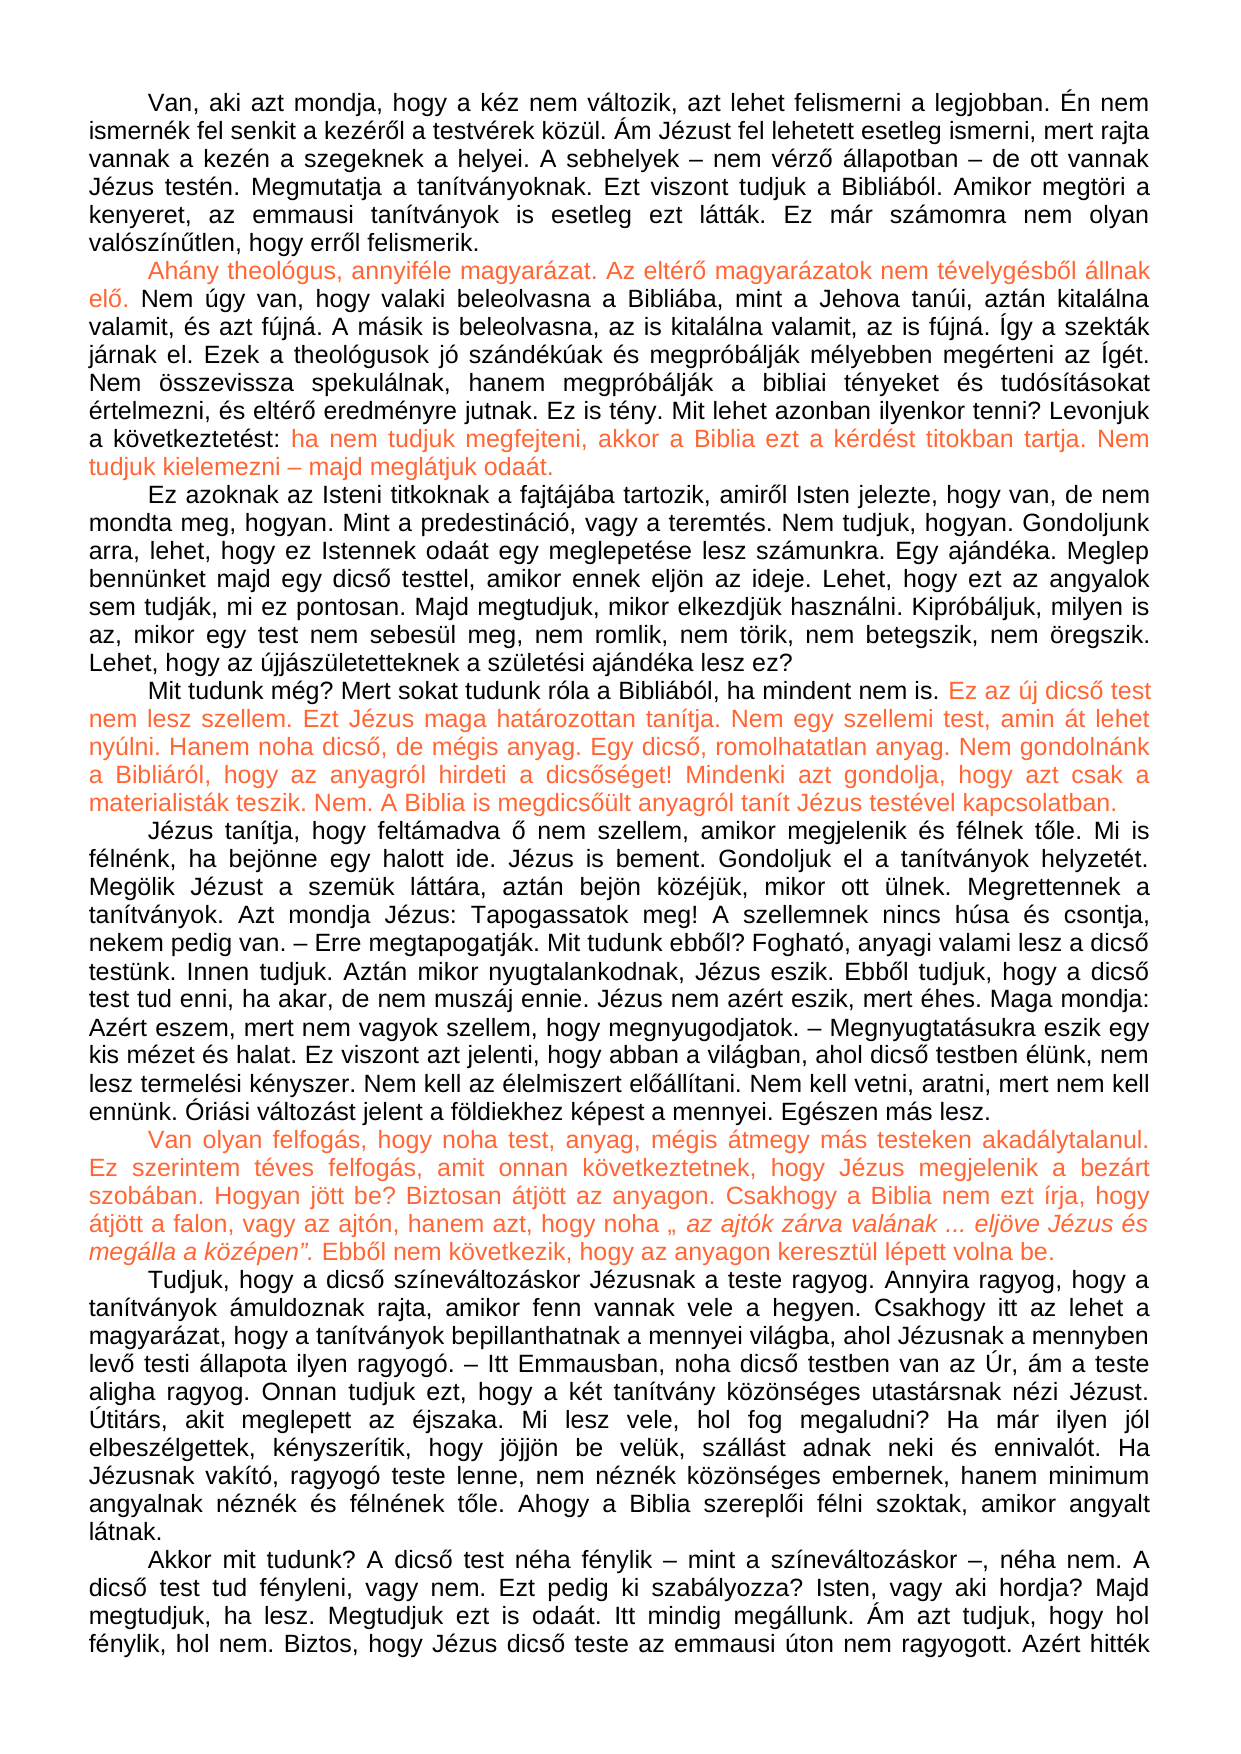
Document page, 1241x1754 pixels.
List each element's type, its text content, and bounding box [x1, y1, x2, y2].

text Van, aki azt mondja, hogy a kéz nem változik, azt lehet felismerni a legjobban. Én nem ismernék fel senkit a kezéről a testvérek közül. Ám Jézust fel lehetett esetleg ismerni, mert rajta vannak a kezén a szegeknek a helyei. A sebhelyek – nem vérző állapotban – de ott vannak Jézus testén. Megmutatja a tanítványoknak. Ezt viszont tudjuk a Bibliából. Amikor megtöri a kenyeret, az emmausi tanítványok is esetleg ezt látták. Ez már számomra nem olyan valószínűtlen, hogy erről felismerik. [88, 88, 1152, 257]
text Mit tudunk még? Mert sokat tudunk róla a Bibliából, ha mindent nem is. Ez az új dicső test nem lesz szellem. Ezt Jézus maga határozottan tanítja. Nem egy szellemi test, amin át lehet nyúlni. Hanem noha dicső, de mégis anyag. Egy dicső, romolhatatlan anyag. Nem gondolnánk a Bibliáról, hogy az anyagról hirdeti a dicsőséget! Mindenki azt gondolja, hogy azt csak a materialisták teszik. Nem. A Biblia is megdicsőült anyagról tanít Jézus testével kapcsolatban. [88, 677, 1152, 817]
text Jézus tanítja, hogy feltámadva ő nem szellem, amikor megjelenik és félnek tőle. Mi is félnénk, ha bejönne egy halott ide. Jézus is bement. Gondoljuk el a tanítványok helyzetét. Megölik Jézust a szemük láttára, aztán bejön közéjük, mikor ott ülnek. Megrettennek a tanítványok. Azt mondja Jézus: Tapogassatok meg! A szellemnek nincs húsa és csontja, nekem pedig van. – Erre megtapogatják. Mit tudunk ebből? Fogható, anyagi valami lesz a dicső testünk. Innen tudjuk. Aztán mikor nyugtalankodnak, Jézus eszik. Ebből tudjuk, hogy a dicső test tud enni, ha akar, de nem muszáj ennie. Jézus nem azért eszik, mert éhes. Maga mondja: Azért eszem, mert nem vagyok szellem, hogy megnyugodjatok. – Megnyugtatásukra eszik egy kis mézet és halat. Ez viszont azt jelenti, hogy abban a világban, ahol dicső testben élünk, nem lesz termelési kényszer. Nem kell az élelmiszert előállítani. Nem kell vetni, aratni, mert nem kell ennünk. Óriási változást jelent a földiekhez képest a mennyei. Egészen más lesz. [88, 817, 1152, 1125]
text Tudjuk, hogy a dicső színeváltozáskor Jézusnak a teste ragyog. Annyira ragyog, hogy a tanítványok ámuldoznak rajta, amikor fenn vannak vele a hegyen. Csakhogy itt az lehet a magyarázat, hogy a tanítványok bepillanthatnak a mennyei világba, ahol Jézusnak a mennyben levő testi állapota ilyen ragyogó. – Itt Emmausban, noha dicső testben van az Úr, ám a teste aligha ragyog. Onnan tudjuk ezt, hogy a két tanítvány közönséges utastársnak nézi Jézust. Útitárs, akit meglepett az éjszaka. Mi lesz vele, hol fog megaludni? Ha már ilyen jól elbeszélgettek, kényszerítik, hogy jöjjön be velük, szállást adnak neki és ennivalót. Ha Jézusnak vakító, ragyogó teste lenne, nem néznék közönséges embernek, hanem minimum angyalnak néznék és félnének tőle. Ahogy a Biblia szereplői félni szoktak, amikor angyalt látnak. [88, 1265, 1152, 1546]
text Ahány theológus, annyiféle magyarázat. Az eltérő magyarázatok nem tévelygésből állnak elő. Nem úgy van, hogy valaki beleolvasna a Bibliába, mint a Jehova tanúi, aztán kitalálna valamit, és azt fújná. A másik is beleolvasna, az is kitalálna valamit, az is fújná. Így a szekták járnak el. Ezek a theológusok jó szándékúak és megpróbálják mélyebben megérteni az Ígét. Nem összevissza spekulálnak, hanem megpróbálják a bibliai tényeket és tudósításokat értelmezni, és eltérő eredményre jutnak. Ez is tény. Mit lehet azonban ilyenkor tenni? Levonjuk a következtetést: ha nem tudjuk megfejteni, akkor a Biblia ezt a kérdést titokban tartja. Nem tudjuk kielemezni – majd meglátjuk odaát. [88, 257, 1152, 481]
text Akkor mit tudunk? A dicső test néha fénylik – mint a színeváltozáskor –, néha nem. A dicső test tud fényleni, vagy nem. Ezt pedig ki szabályozza? Isten, vagy aki hordja? Majd megtudjuk, ha lesz. Megtudjuk ezt is odaát. Itt mindig megállunk. Ám azt tudjuk, hogy hol fénylik, hol nem. Biztos, hogy Jézus dicső teste az emmausi úton nem ragyogott. Azért hitték [88, 1546, 1152, 1658]
text Ez azoknak az Isteni titkoknak a fajtájába tartozik, amiről Isten jelezte, hogy van, de nem mondta meg, hogyan. Mint a predestináció, vagy a teremtés. Nem tudjuk, hogyan. Gondoljunk arra, lehet, hogy ez Istennek odaát egy meglepetése lesz számunkra. Egy ajándéka. Meglep bennünket majd egy dicső testtel, amikor ennek eljön az ideje. Lehet, hogy ezt az angyalok sem tudják, mi ez pontosan. Majd megtudjuk, mikor elkezdjük használni. Kipróbáljuk, milyen is az, mikor egy test nem sebesül meg, nem romlik, nem törik, nem betegszik, nem öregszik. Lehet, hogy az újjászületetteknek a születési ajándéka lesz ez? [88, 481, 1152, 677]
text Van olyan felfogás, hogy noha test, anyag, mégis átmegy más testeken akadálytalanul. Ez szerintem téves felfogás, amit onnan következtetnek, hogy Jézus megjelenik a bezárt szobában. Hogyan jött be? Biztosan átjött az anyagon. Csakhogy a Biblia nem ezt írja, hogy átjött a falon, vagy az ajtón, hanem azt, hogy noha „ az ajtók zárva valának ... eljöve Jézus és megálla a középen”. Ebből nem következik, hogy az anyagon keresztül lépett volna be. [88, 1125, 1152, 1265]
